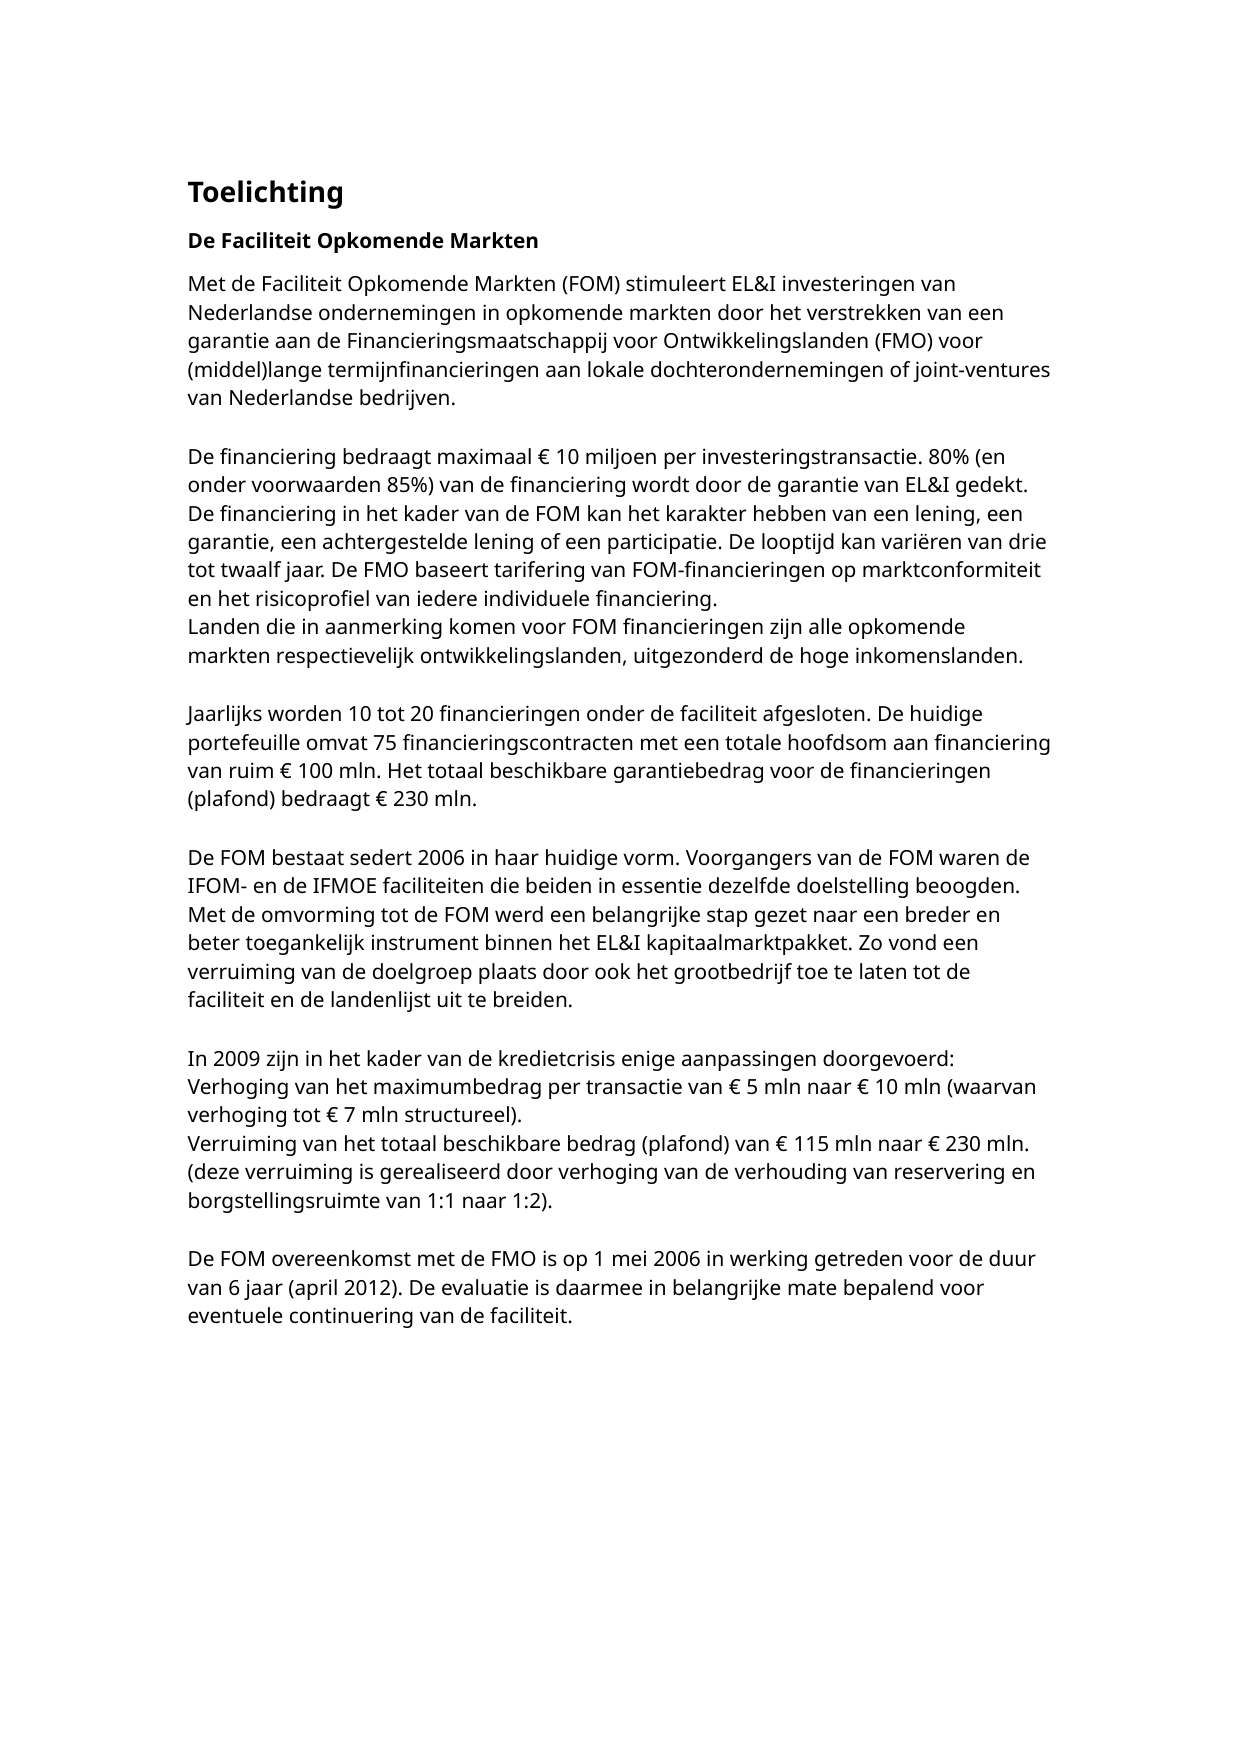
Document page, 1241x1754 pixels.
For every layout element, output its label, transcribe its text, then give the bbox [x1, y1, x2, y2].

subtitle Toelichting [187, 172, 1053, 211]
text Verhoging van het maximumbedrag per transactie van € 5 mln naar € 10 mln (waarvan verhoging tot € 7 mln structureel). [187, 1072, 1053, 1129]
text De FOM bestaat sedert 2006 in haar huidige vorm. Voorgangers van de FOM waren de IFOM- en de IFMOE faciliteiten die beiden in essentie dezelfde doelstelling beoogden. Met de omvorming tot de FOM werd een belangrijke stap gezet naar een breder en beter toegankelijk instrument binnen het EL&I kapitaalmarktpakket. Zo vond een verruiming van de doelgroep plaats door ook het grootbedrijf toe te laten tot de faciliteit en de landenlijst uit te breiden. [187, 843, 1053, 1014]
text De financiering bedraagt maximaal € 10 miljoen per investeringstransactie. 80% (en onder voorwaarden 85%) van de financiering wordt door de garantie van EL&I gedekt. De financiering in het kader van de FOM kan het karakter hebben van een lening, een garantie, een achtergestelde lening of een participatie. De looptijd kan variëren van drie tot twaalf jaar. De FMO baseert tarifering van FOM-financieringen op marktconformiteit en het risicoprofiel van iedere individuele financiering. [187, 442, 1053, 612]
text Jaarlijks worden 10 tot 20 financieringen onder de faciliteit afgesloten. De huidige portefeuille omvat 75 financieringscontracten met een totale hoofdsom aan financiering van ruim € 100 mln. Het totaal beschikbare garantiebedrag voor de financieringen (plafond) bedraagt € 230 mln. [187, 699, 1053, 813]
text Met de Faciliteit Opkomende Markten (FOM) stimuleert EL&I investeringen van Nederlandse ondernemingen in opkomende markten door het verstrekken van een garantie aan de Financieringsmaatschappij voor Ontwikkelingslanden (FMO) voor (middel)lange termijnfinancieringen aan lokale dochterondernemingen of joint-ventures van Nederlandse bedrijven. [187, 269, 1053, 412]
text Landen die in aanmerking komen voor FOM financieringen zijn alle opkomende markten respectievelijk ontwikkelingslanden, uitgezonderd de hoge inkomenslanden. [187, 612, 1053, 669]
text Verruiming van het totaal beschikbare bedrag (plafond) van € 115 mln naar € 230 mln. (deze verruiming is gerealiseerd door verhoging van de verhouding van reservering en borgstellingsruimte van 1:1 naar 1:2). [187, 1129, 1053, 1214]
text In 2009 zijn in het kader van de kredietcrisis enige aanpassingen doorgevoerd: [187, 1044, 1053, 1072]
text De Faciliteit Opkomende Markten [187, 226, 1053, 254]
text De FOM overeenkomst met de FMO is op 1 mei 2006 in werking getreden voor de duur van 6 jaar (april 2012). De evaluatie is daarmee in belangrijke mate bepalend voor eventuele continuering van de faciliteit. [187, 1244, 1053, 1329]
